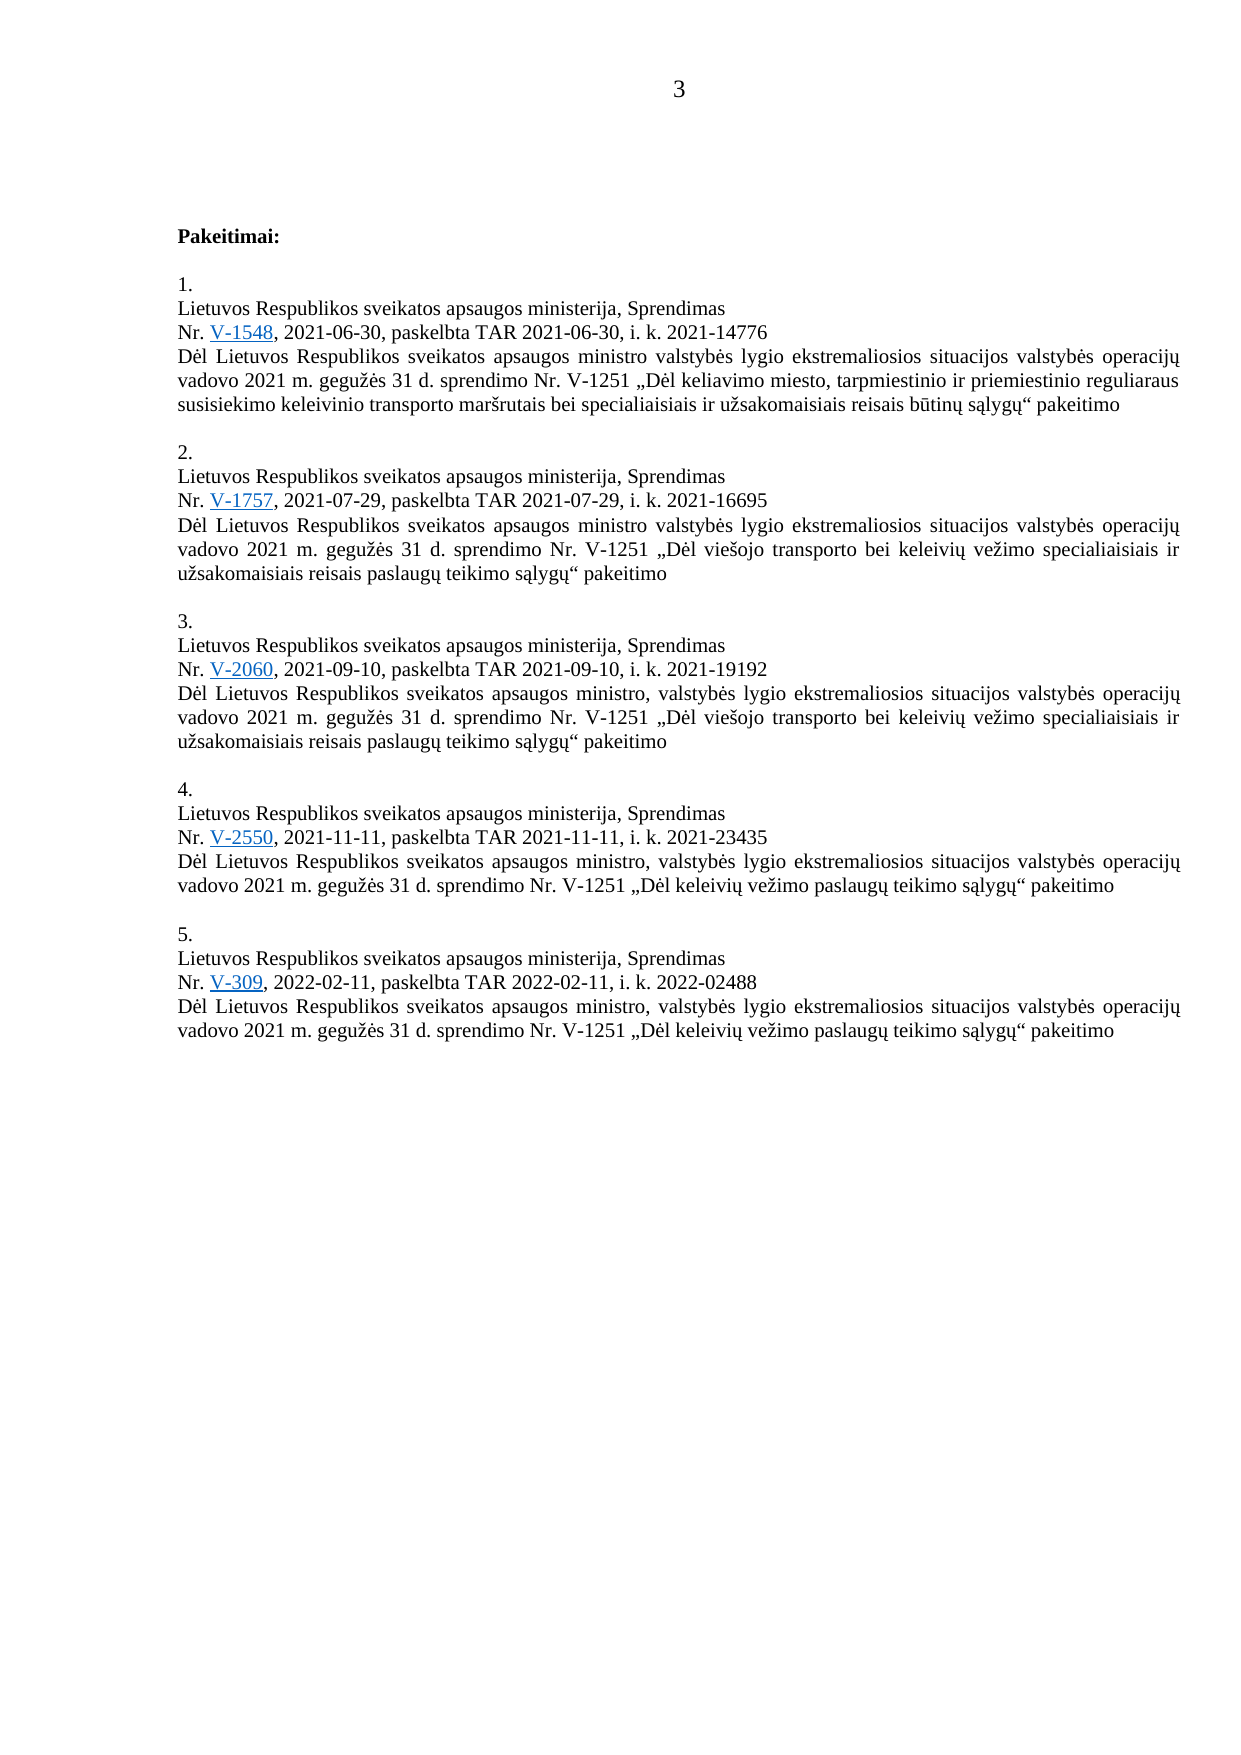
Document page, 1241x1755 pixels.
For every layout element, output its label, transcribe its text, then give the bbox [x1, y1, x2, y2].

text Nr. V-1757, 2021-07-29, paskelbta TAR 2021-07-29, i. k. 2021-16695 [177, 488, 1181, 512]
text Nr. V-1548, 2021-06-30, paskelbta TAR 2021-06-30, i. k. 2021-14776 [177, 320, 1181, 344]
text Dėl Lietuvos Respublikos sveikatos apsaugos ministro valstybės lygio ekstremaliosios situacijos valstybės operacijų vadovo 2021 m. gegužės 31 d. sprendimo Nr. V-1251 „Dėl viešojo transporto bei keleivių vežimo specialiaisiais ir užsakomaisiais reisais paslaugų teikimo sąlygų“ pakeitimo [177, 512, 1181, 585]
text Dėl Lietuvos Respublikos sveikatos apsaugos ministro, valstybės lygio ekstremaliosios situacijos valstybės operacijų vadovo 2021 m. gegužės 31 d. sprendimo Nr. V-1251 „Dėl keleivių vežimo paslaugų teikimo sąlygų“ pakeitimo [177, 994, 1181, 1042]
text 4. [177, 777, 1181, 801]
text Dėl Lietuvos Respublikos sveikatos apsaugos ministro, valstybės lygio ekstremaliosios situacijos valstybės operacijų vadovo 2021 m. gegužės 31 d. sprendimo Nr. V-1251 „Dėl viešojo transporto bei keleivių vežimo specialiaisiais ir užsakomaisiais reisais paslaugų teikimo sąlygų“ pakeitimo [177, 681, 1181, 753]
text Lietuvos Respublikos sveikatos apsaugos ministerija, Sprendimas [177, 296, 1181, 320]
text Lietuvos Respublikos sveikatos apsaugos ministerija, Sprendimas [177, 801, 1181, 825]
text 3. [177, 609, 1181, 633]
text 2. [177, 440, 1181, 464]
text Lietuvos Respublikos sveikatos apsaugos ministerija, Sprendimas [177, 464, 1181, 488]
text Lietuvos Respublikos sveikatos apsaugos ministerija, Sprendimas [177, 633, 1181, 657]
text Dėl Lietuvos Respublikos sveikatos apsaugos ministro valstybės lygio ekstremaliosios situacijos valstybės operacijų vadovo 2021 m. gegužės 31 d. sprendimo Nr. V-1251 „Dėl keliavimo miesto, tarpmiestinio ir priemiestinio reguliaraus susisiekimo keleivinio transporto maršrutais bei specialiaisiais ir užsakomaisiais reisais būtinų sąlygų“ pakeitimo [177, 344, 1181, 416]
text Pakeitimai: [177, 224, 1181, 248]
text 5. [177, 922, 1181, 946]
text Nr. V-2060, 2021-09-10, paskelbta TAR 2021-09-10, i. k. 2021-19192 [177, 657, 1181, 681]
text 1. [177, 272, 1181, 296]
text Nr. V-309, 2022-02-11, paskelbta TAR 2022-02-11, i. k. 2022-02488 [177, 970, 1181, 994]
text Nr. V-2550, 2021-11-11, paskelbta TAR 2021-11-11, i. k. 2021-23435 [177, 825, 1181, 849]
text Lietuvos Respublikos sveikatos apsaugos ministerija, Sprendimas [177, 946, 1181, 970]
text Dėl Lietuvos Respublikos sveikatos apsaugos ministro, valstybės lygio ekstremaliosios situacijos valstybės operacijų vadovo 2021 m. gegužės 31 d. sprendimo Nr. V-1251 „Dėl keleivių vežimo paslaugų teikimo sąlygų“ pakeitimo [177, 849, 1181, 897]
